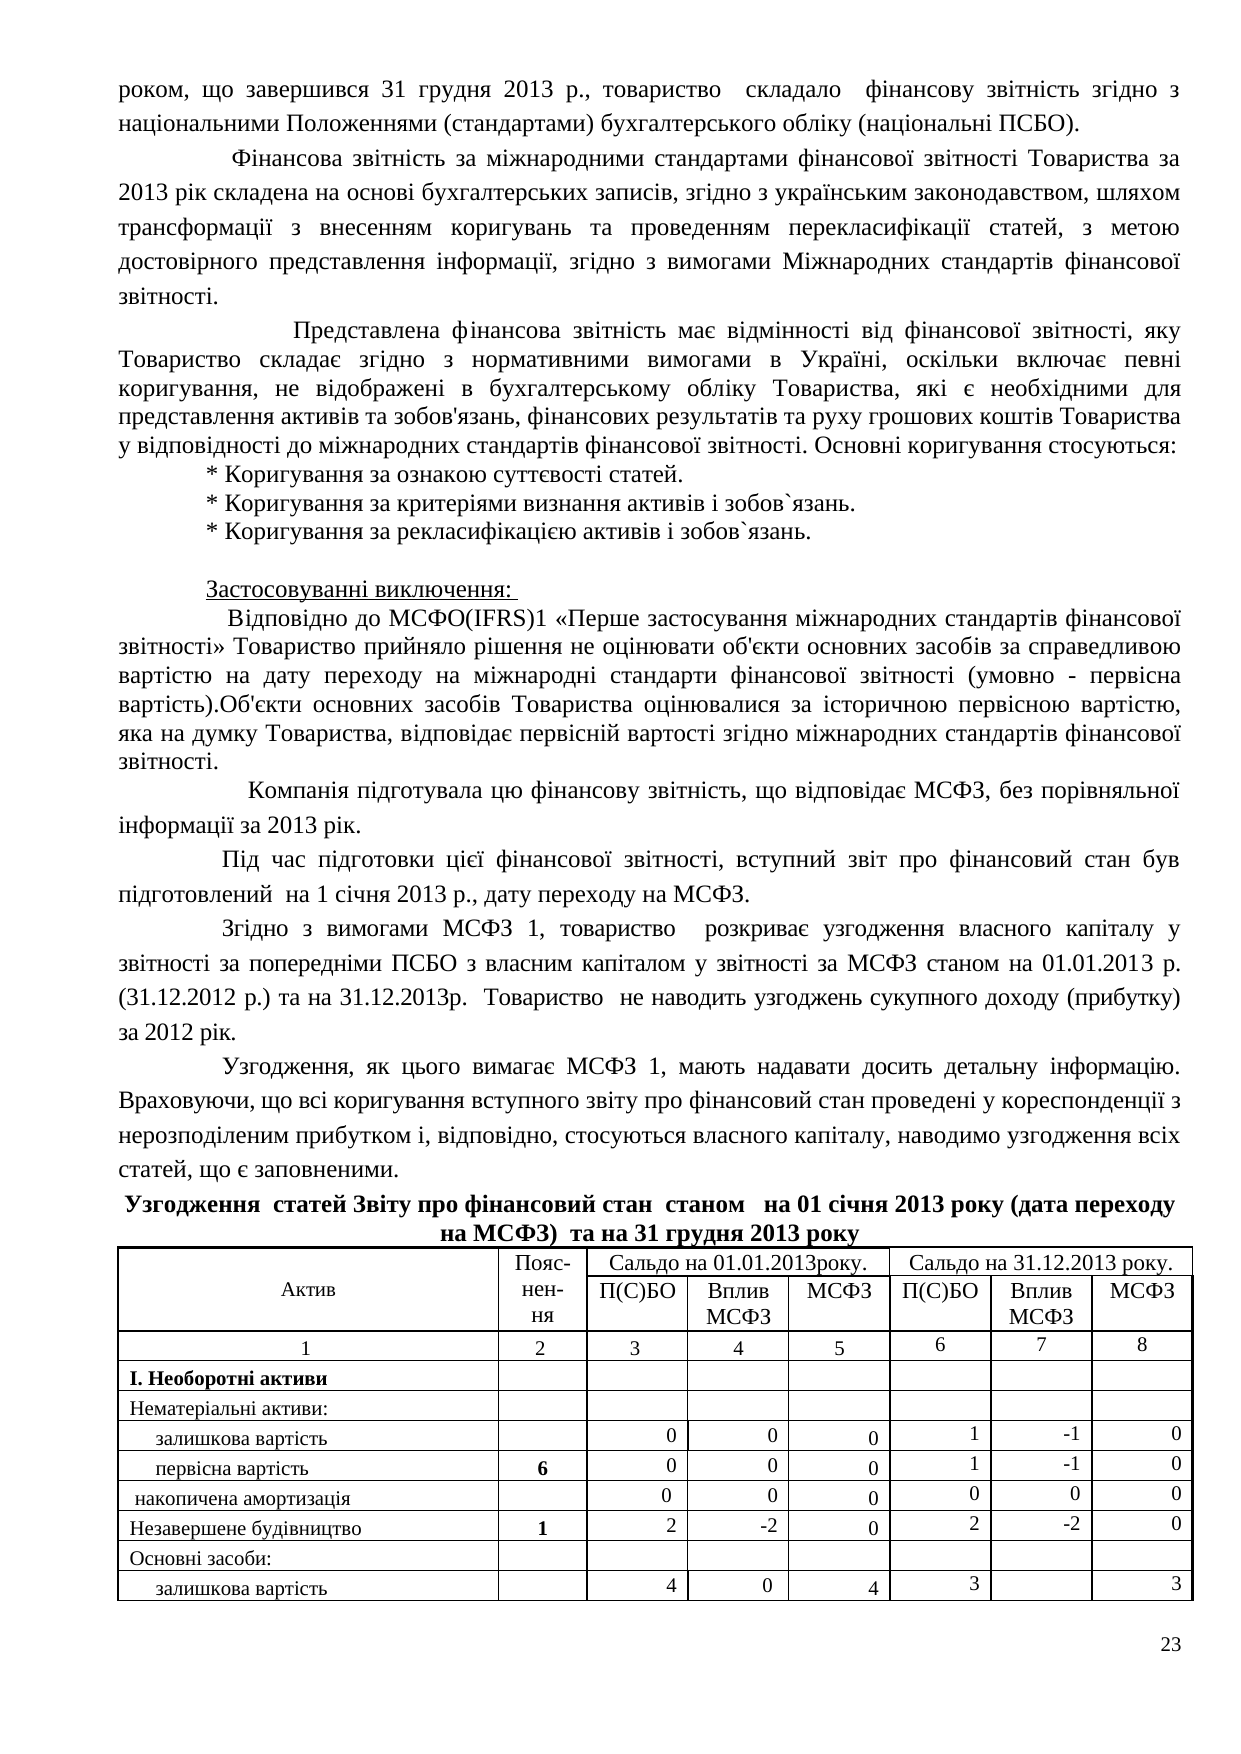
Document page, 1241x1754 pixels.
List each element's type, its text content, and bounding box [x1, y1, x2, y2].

table_header Актив [119, 1249, 498, 1330]
text Під час підготовки цієї фінансової звітності, вступний звіт про фінансовий стан був підготовлений на 1 січня 2013 р., дату переходу на МСФЗ. [118, 844, 1181, 907]
text * Коригування за критеріями визнання активів і зобов`язань. [118, 488, 1181, 516]
table_cell 0 [689, 1571, 788, 1600]
table_cell 6 [891, 1332, 990, 1360]
text Вiдповiдно до МСФО(IFRS)1 «Перше застосування мiжнародних стандартiв фiнансової звiтностi» Товариство прийняло рiшення не оцiнювати об'єкти основних засобiв за справедливою вартiстю на дату переходу на мiжнароднi стандарти фiнансової звiтностi (умовно - первiсна вартiсть).Об'єкти основних засобiв Товариства оцiнювалися за iсторичною первiсною вартiстю, яка на думку Товариства, вiдповiдає первiснiй вартостi згiдно мiжнародних стандартiв фiнансової звiтностi. [118, 603, 1181, 775]
table_cell 2 [891, 1511, 990, 1540]
table_header Сальдо на 01.01.2013року. [588, 1249, 889, 1275]
table_cell 1 [119, 1332, 498, 1360]
table_cell [1093, 1541, 1191, 1570]
text * Коригування за рекласифікацією активів і зобов`язань. [118, 516, 1181, 545]
table_cell МСФЗ [1093, 1276, 1191, 1330]
table_cell 4 [688, 1332, 788, 1360]
table_cell 0 [588, 1451, 687, 1480]
table_cell 0 [1093, 1511, 1191, 1540]
table_cell 3 [1093, 1571, 1191, 1600]
text Узгодження, як цього вимагає МСФЗ 1, мають надавати досить детальну інформацію. Враховуючи, що всі коригування вступного звіту про фінансовий стан проведені у кореспонденції з нерозподіленим прибутком і, відповідно, стосуються власного капіталу, наводимо узгодження всіх статей, що є заповненими. [118, 1051, 1181, 1183]
table_cell [499, 1571, 586, 1600]
table_cell [588, 1391, 687, 1420]
table_cell [688, 1361, 788, 1390]
table_cell 0 [1093, 1421, 1191, 1450]
table_cell залишкова вартість [119, 1571, 498, 1600]
text Згідно з вимогами МСФЗ 1, товариство розкриває узгодження власного капіталу у звітності за попередніми ПСБО з власним капіталом у звітності за МСФЗ станом на 01.01.2013 р. (31.12.2012 р.) та на 31.12.2013р. Товариство не наводить узгоджень сукупного доходу (прибутку) за 2012 рік. [118, 913, 1181, 1045]
table_cell МСФЗ [789, 1277, 889, 1330]
table_cell [789, 1541, 889, 1570]
table_cell 0 [992, 1481, 1091, 1510]
text Представлена фiнансова звiтнiсть має вiдмiнностi вiд фiнансової звiтностi, яку Товариство складає згiдно з нормативними вимогами в Українi, оскiльки включає певнi коригування, не вiдображенi в бухгалтерському облiку Товариства, якi є необхiдними для представлення активiв та зобов'язань, фiнансових результатiв та руху грошових коштiв Товариства у вiдповiдностi до мiжнародних стандартiв фiнансової звiтностi. Основнi коригування стосуються: [118, 315, 1181, 459]
text Застосовуваннi виключення: [118, 574, 1181, 603]
table_cell [499, 1361, 586, 1390]
text роком, що завершився 31 грудня 2013 р., товариство складало фінансову звітність згідно з національними Положеннями (стандартами) бухгалтерського обліку (національні ПСБО). [118, 74, 1181, 137]
table_cell [891, 1361, 990, 1390]
table_cell Основні засоби: [119, 1541, 498, 1570]
table_cell 7 [992, 1332, 1091, 1360]
table_cell 0 [688, 1451, 788, 1480]
table_cell 0 [588, 1481, 687, 1510]
table_cell 1 [891, 1421, 990, 1450]
table_cell [499, 1541, 586, 1570]
text Узгодження статей Звіту про фінансовий стан станом на 01 сiчня 2013 року (дата переходу на МСФЗ) та на 31 грудня 2013 року [118, 1189, 1181, 1246]
table_cell 0 [891, 1481, 990, 1510]
table_cell 3 [588, 1332, 687, 1360]
table_header Пояс- нен- ня [499, 1249, 586, 1330]
table_cell 0 [789, 1511, 889, 1540]
table_cell [588, 1541, 687, 1570]
table_cell [499, 1481, 586, 1510]
text Компанія підготувала цю фінансову звітність, що відповідає МСФЗ, без порівняльної інформації за 2013 рік. [118, 775, 1181, 838]
table_cell 0 [588, 1421, 687, 1450]
table_cell [789, 1391, 889, 1420]
table_cell [992, 1361, 1091, 1390]
table_cell 1 [499, 1511, 586, 1540]
table_cell [992, 1541, 1091, 1570]
table_cell -1 [992, 1451, 1091, 1480]
table_cell накопичена амортизація [119, 1481, 498, 1510]
table_cell [789, 1361, 889, 1390]
table_cell [499, 1421, 586, 1450]
table_cell 0 [689, 1421, 788, 1450]
table_cell 0 [1093, 1481, 1191, 1510]
table_cell П(С)БО [588, 1277, 687, 1330]
table_cell [992, 1571, 1091, 1600]
table_cell 0 [789, 1481, 889, 1510]
table_cell [891, 1541, 990, 1570]
table_cell 2 [499, 1332, 586, 1360]
table_cell [891, 1391, 990, 1420]
table_cell [1093, 1361, 1191, 1390]
table_cell залишкова вартість [119, 1421, 498, 1450]
table_cell 1 [891, 1451, 990, 1480]
table_cell [688, 1541, 788, 1570]
table_cell I. Необоротні активи [119, 1361, 498, 1390]
text * Коригування за ознакою суттєвості статей. [118, 459, 1181, 488]
table_cell 4 [789, 1571, 889, 1600]
table_cell П(С)БО [891, 1276, 990, 1330]
table_cell 3 [891, 1571, 990, 1600]
table_cell Вплив МСФЗ [688, 1277, 788, 1330]
table_cell [992, 1391, 1091, 1420]
table_cell Вплив МСФЗ [992, 1276, 1091, 1330]
table_cell -2 [992, 1511, 1091, 1540]
table_cell -2 [688, 1511, 788, 1540]
table_cell [1093, 1391, 1191, 1420]
table_cell 8 [1093, 1332, 1191, 1360]
table_cell Нематеріальні активи: [119, 1391, 498, 1420]
table_cell [688, 1391, 788, 1420]
table_cell первісна вартість [119, 1451, 498, 1480]
table_cell [499, 1391, 586, 1420]
table_cell 0 [1093, 1451, 1191, 1480]
text Фiнансова звiтнiсть за мiжнародними стандартами фiнансової звiтностi Товариства за 2013 рiк складена на основi бухгалтерських записiв, згiдно з українським законодавством, шляхом трансформацiї з внесенням коригувань та проведенням перекласифiкацiї статей, з метою достовiрного представлення iнформацiї, згiдно з вимогами Мiжнародних стандартiв фiнансової звiтностi. [118, 143, 1181, 309]
table_cell 0 [688, 1481, 788, 1510]
table_cell [588, 1361, 687, 1390]
table_cell 0 [789, 1451, 889, 1480]
table_cell -1 [992, 1421, 1091, 1450]
table_header Сальдо на 31.12.2013 року. [890, 1248, 1192, 1275]
table_cell 0 [789, 1421, 889, 1450]
table_cell 4 [588, 1571, 687, 1600]
table_cell 6 [499, 1451, 586, 1480]
table_cell Незавершене будівництво [119, 1511, 498, 1540]
table_cell 2 [588, 1511, 687, 1540]
table_cell 5 [789, 1332, 889, 1360]
